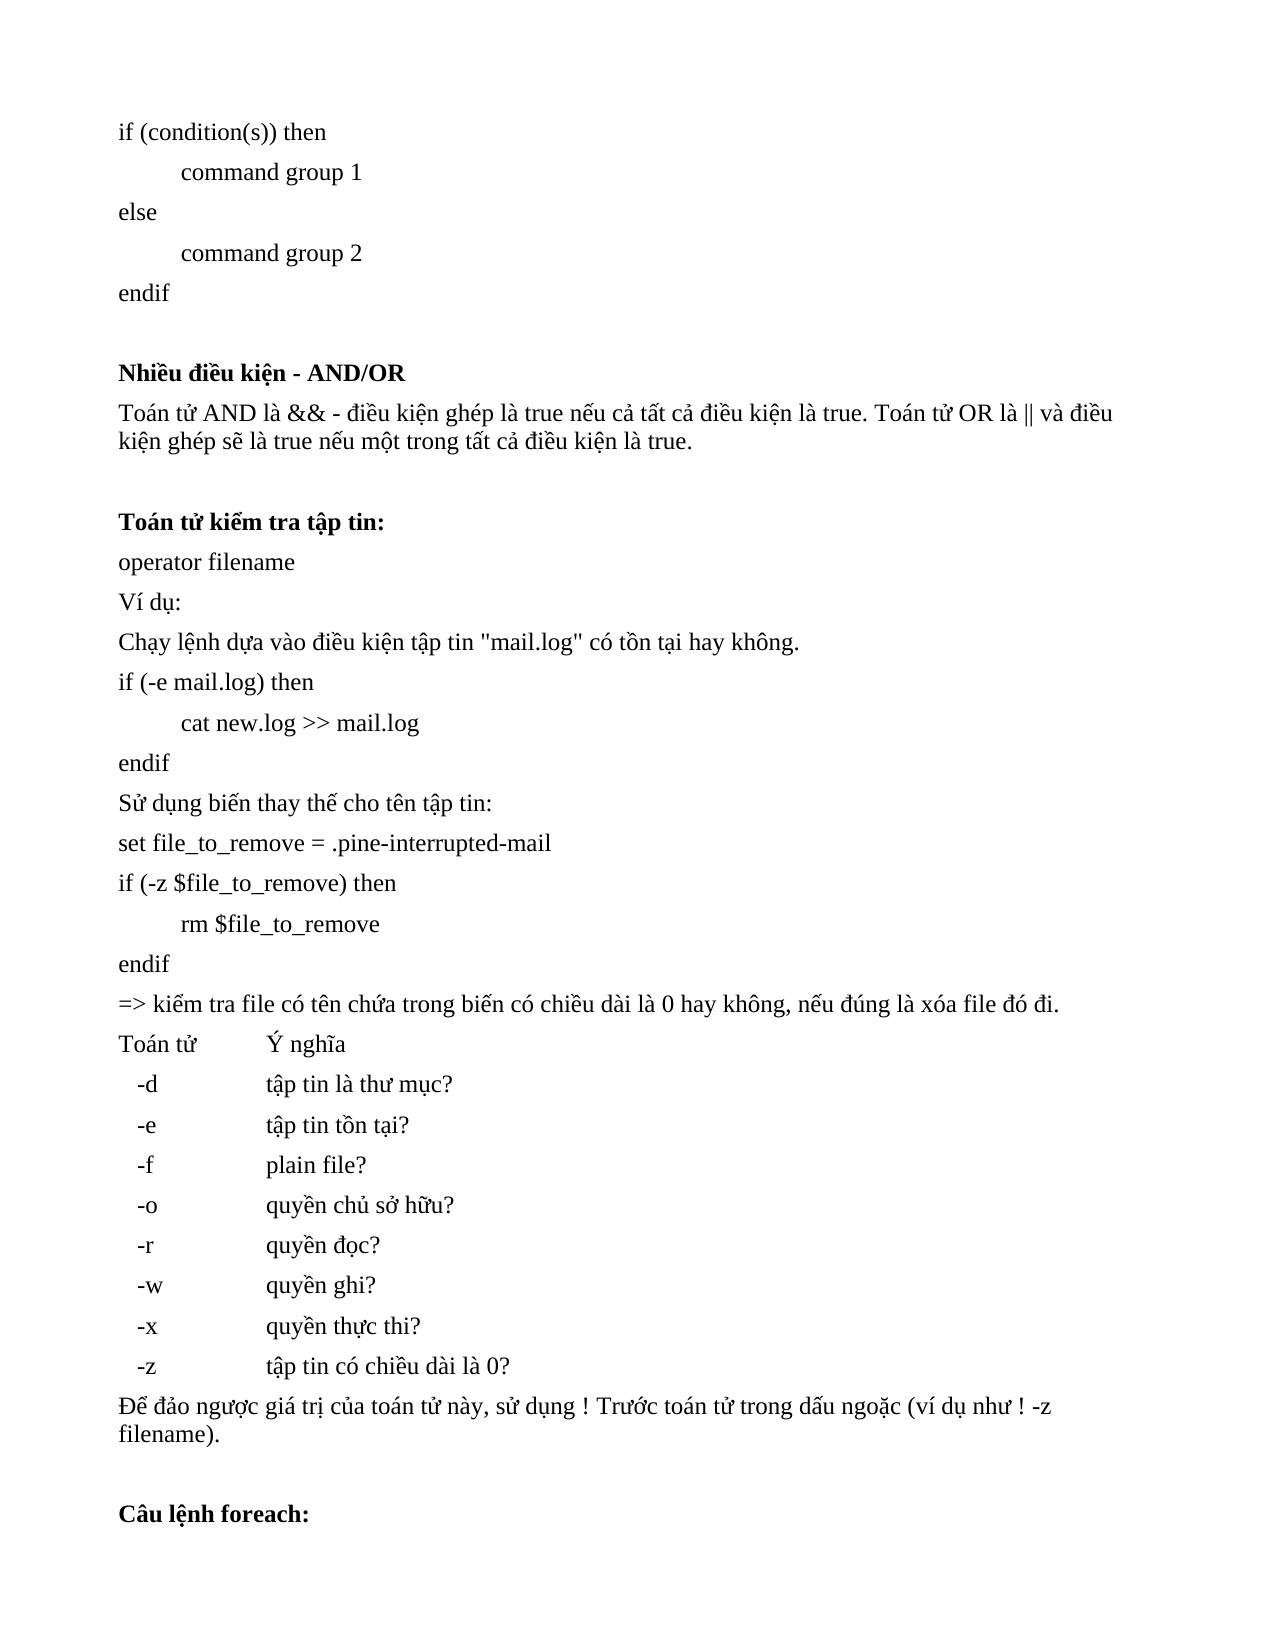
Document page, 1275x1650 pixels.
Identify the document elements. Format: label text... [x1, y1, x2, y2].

text Sử dụng biến thay thế cho tên tập tin: [118, 789, 1157, 817]
text cat new.log >> mail.log [181, 709, 1157, 736]
text -r quyền đọc? [118, 1231, 1157, 1259]
text -x quyền thực thi? [118, 1312, 1157, 1339]
text operator filename [118, 548, 1157, 576]
text -w quyền ghi? [118, 1272, 1157, 1299]
text => kiểm tra file có tên chứa trong biến có chiều dài là 0 hay không, nếu đúng là xóa file đó đi. [118, 990, 1157, 1018]
text endif [118, 749, 1157, 777]
text command group 1 [181, 158, 1157, 186]
text -e tập tin tồn tại? [118, 1111, 1157, 1138]
text -d tập tin là thư mục? [118, 1071, 1157, 1098]
text else [118, 198, 1157, 226]
text Toán tử Ý nghĩa [118, 1030, 1157, 1058]
text Chạy lệnh dựa vào điều kiện tập tin "mail.log" có tồn tại hay không. [118, 628, 1157, 656]
text if (-e mail.log) then [118, 668, 1157, 696]
text Nhiều điều kiện - AND/OR [118, 359, 1157, 387]
text Ví dụ: [118, 588, 1157, 616]
text -o quyền chủ sở hữu? [118, 1191, 1157, 1219]
text Câu lệnh foreach: [118, 1500, 1157, 1528]
text if (condition(s)) then [118, 118, 1157, 146]
text set file_to_remove = .pine-interrupted-mail [118, 829, 1157, 857]
text command group 2 [181, 239, 1157, 266]
text endif [118, 279, 1157, 307]
text Toán tử kiểm tra tập tin: [118, 508, 1157, 535]
text Để đảo ngược giá trị của toán tử này, sử dụng ! Trước toán tử trong dấu ngoặc (ví dụ như ! -z filename). [118, 1392, 1157, 1448]
text -f plain file? [118, 1151, 1157, 1179]
text if (-z $file_to_remove) then [118, 869, 1157, 897]
text -z tập tin có chiều dài là 0? [118, 1352, 1157, 1380]
text endif [118, 950, 1157, 978]
text Toán tử AND là && - điều kiện ghép là true nếu cả tất cả điều kiện là true. Toán tử OR là || và điều kiện ghép sẽ là true nếu một trong tất cả điều kiện là true. [118, 399, 1157, 455]
text rm $file_to_remove [181, 910, 1157, 937]
